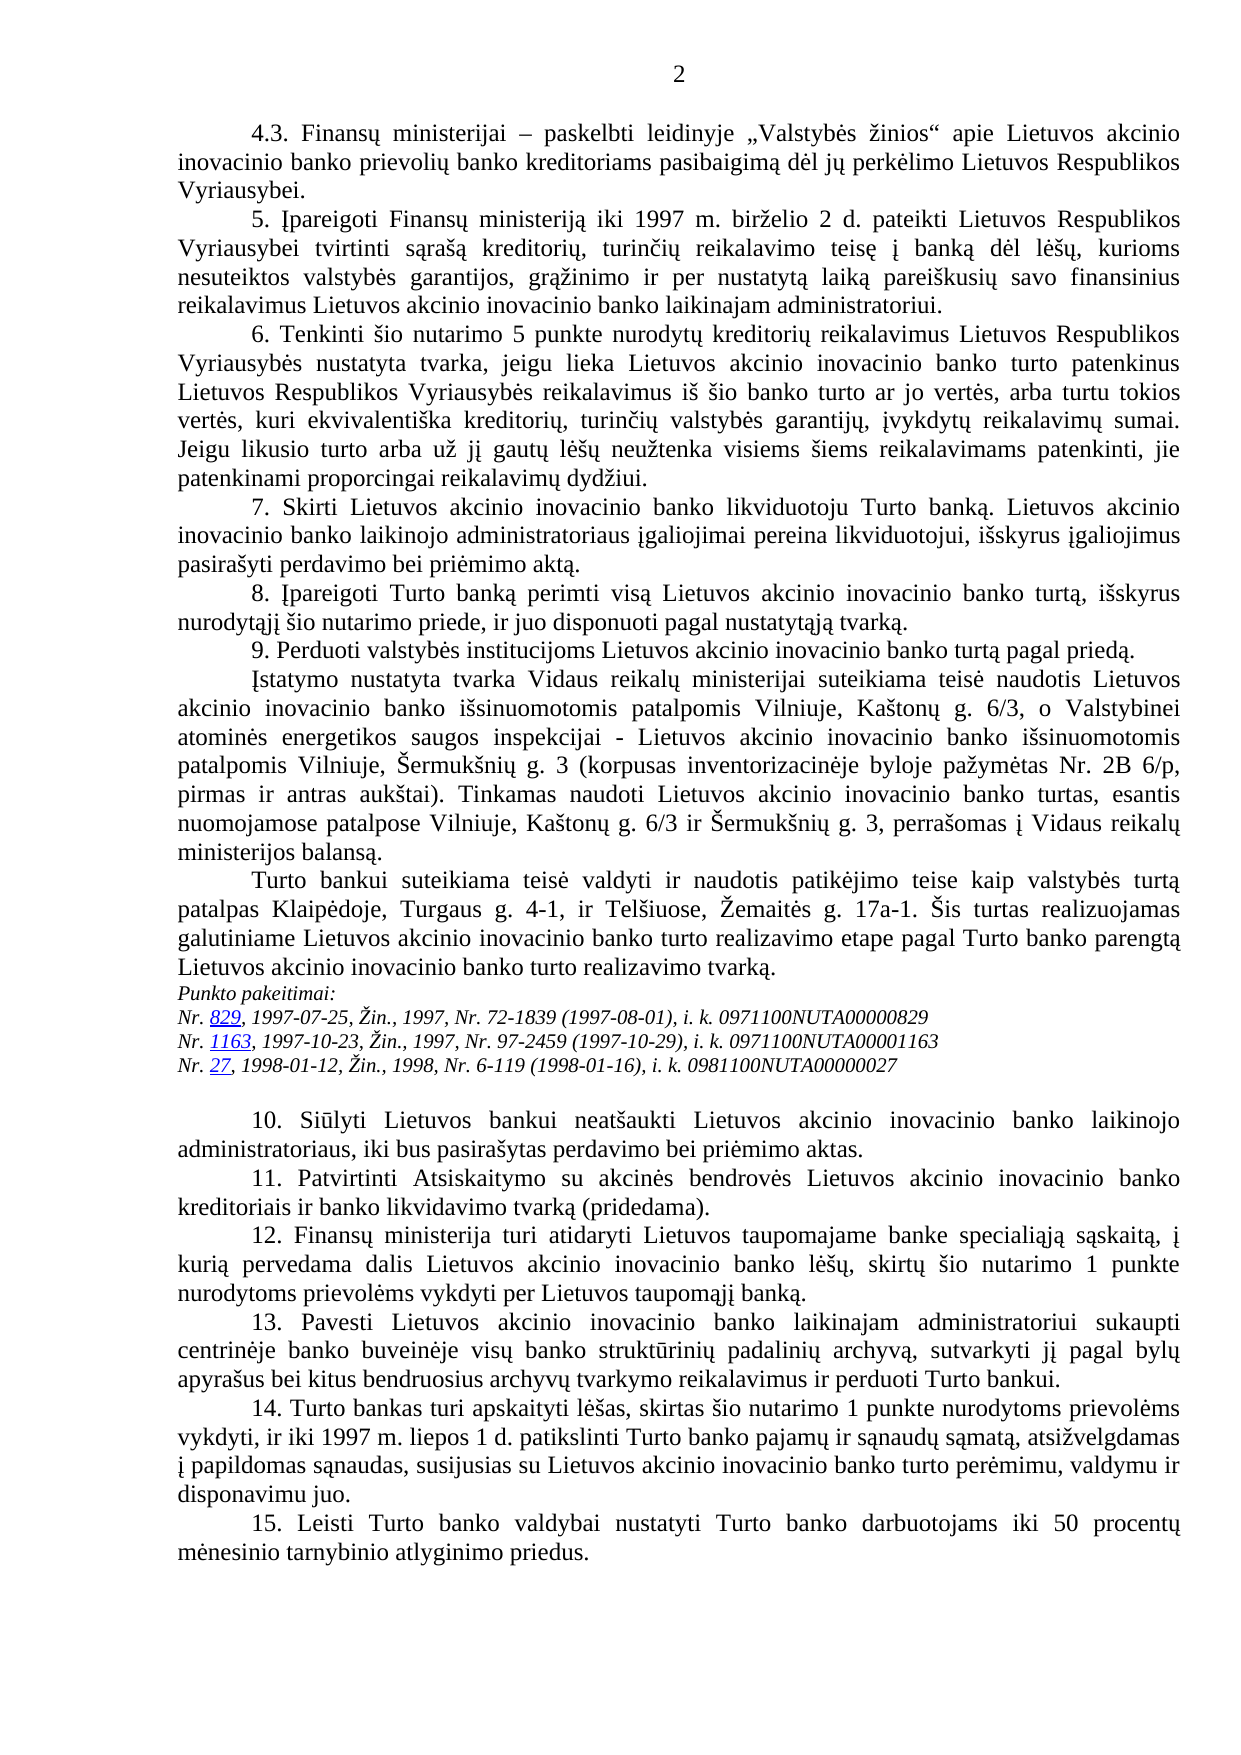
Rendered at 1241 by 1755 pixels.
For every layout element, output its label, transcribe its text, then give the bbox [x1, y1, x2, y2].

text 8. Įpareigoti Turto banką perimti visą Lietuvos akcinio inovacinio banko turtą, išskyrus nurodytąjį šio nutarimo priede, ir juo disponuoti pagal nustatytąją tvarką. [177, 578, 1181, 636]
text 10. Siūlyti Lietuvos bankui neatšaukti Lietuvos akcinio inovacinio banko laikinojo administratoriaus, iki bus pasirašytas perdavimo bei priėmimo aktas. [177, 1106, 1181, 1163]
text Nr. 829, 1997-07-25, Žin., 1997, Nr. 72-1839 (1997-08-01), i. k. 0971100NUTA00000829 [177, 1005, 1181, 1029]
text 5. Įpareigoti Finansų ministeriją iki 1997 m. birželio 2 d. pateikti Lietuvos Respublikos Vyriausybei tvirtinti sąrašą kreditorių, turinčių reikalavimo teisę į banką dėl lėšų, kurioms nesuteiktos valstybės garantijos, grąžinimo ir per nustatytą laiką pareiškusių savo finansinius reikalavimus Lietuvos akcinio inovacinio banko laikinajam administratoriui. [177, 204, 1181, 319]
text Nr. 1163, 1997-10-23, Žin., 1997, Nr. 97-2459 (1997-10-29), i. k. 0971100NUTA00001163 [177, 1029, 1181, 1053]
text 4.3. Finansų ministerijai – paskelbti leidinyje „Valstybės žinios“ apie Lietuvos akcinio inovacinio banko prievolių banko kreditoriams pasibaigimą dėl jų perkėlimo Lietuvos Respublikos Vyriausybei. [177, 118, 1181, 204]
text Įstatymo nustatyta tvarka Vidaus reikalų ministerijai suteikiama teisė naudotis Lietuvos akcinio inovacinio banko išsinuomotomis patalpomis Vilniuje, Kaštonų g. 6/3, o Valstybinei atominės energetikos saugos inspekcijai - Lietuvos akcinio inovacinio banko išsinuomotomis patalpomis Vilniuje, Šermukšnių g. 3 (korpusas inventorizacinėje byloje pažymėtas Nr. 2B 6/p, pirmas ir antras aukštai). Tinkamas naudoti Lietuvos akcinio inovacinio banko turtas, esantis nuomojamose patalpose Vilniuje, Kaštonų g. 6/3 ir Šermukšnių g. 3, perrašomas į Vidaus reikalų ministerijos balansą. [177, 664, 1181, 866]
text 12. Finansų ministerija turi atidaryti Lietuvos taupomajame banke specialiąją sąskaitą, į kurią pervedama dalis Lietuvos akcinio inovacinio banko lėšų, skirtų šio nutarimo 1 punkte nurodytoms prievolėms vykdyti per Lietuvos taupomąjį banką. [177, 1221, 1181, 1307]
text Turto bankui suteikiama teisė valdyti ir naudotis patikėjimo teise kaip valstybės turtą patalpas Klaipėdoje, Turgaus g. 4-1, ir Telšiuose, Žemaitės g. 17a-1. Šis turtas realizuojamas galutiniame Lietuvos akcinio inovacinio banko turto realizavimo etape pagal Turto banko parengtą Lietuvos akcinio inovacinio banko turto realizavimo tvarką. [177, 866, 1181, 981]
text Punkto pakeitimai: [177, 981, 1181, 1005]
text 14. Turto bankas turi apskaityti lėšas, skirtas šio nutarimo 1 punkte nurodytoms prievolėms vykdyti, ir iki 1997 m. liepos 1 d. patikslinti Turto banko pajamų ir sąnaudų sąmatą, atsižvelgdamas į papildomas sąnaudas, susijusias su Lietuvos akcinio inovacinio banko turto perėmimu, valdymu ir disponavimu juo. [177, 1393, 1181, 1508]
text 15. Leisti Turto banko valdybai nustatyti Turto banko darbuotojams iki 50 procentų mėnesinio tarnybinio atlyginimo priedus. [177, 1508, 1181, 1566]
text 6. Tenkinti šio nutarimo 5 punkte nurodytų kreditorių reikalavimus Lietuvos Respublikos Vyriausybės nustatyta tvarka, jeigu lieka Lietuvos akcinio inovacinio banko turto patenkinus Lietuvos Respublikos Vyriausybės reikalavimus iš šio banko turto ar jo vertės, arba turtu tokios vertės, kuri ekvivalentiška kreditorių, turinčių valstybės garantijų, įvykdytų reikalavimų sumai. Jeigu likusio turto arba už jį gautų lėšų neužtenka visiems šiems reikalavimams patenkinti, jie patenkinami proporcingai reikalavimų dydžiui. [177, 319, 1181, 492]
text 11. Patvirtinti Atsiskaitymo su akcinės bendrovės Lietuvos akcinio inovacinio banko kreditoriais ir banko likvidavimo tvarką (pridedama). [177, 1163, 1181, 1221]
text 9. Perduoti valstybės institucijoms Lietuvos akcinio inovacinio banko turtą pagal priedą. [177, 636, 1181, 664]
text 7. Skirti Lietuvos akcinio inovacinio banko likviduotoju Turto banką. Lietuvos akcinio inovacinio banko laikinojo administratoriaus įgaliojimai pereina likviduotojui, išskyrus įgaliojimus pasirašyti perdavimo bei priėmimo aktą. [177, 492, 1181, 578]
text Nr. 27, 1998-01-12, Žin., 1998, Nr. 6-119 (1998-01-16), i. k. 0981100NUTA00000027 [177, 1053, 1181, 1077]
text 13. Pavesti Lietuvos akcinio inovacinio banko laikinajam administratoriui sukaupti centrinėje banko buveinėje visų banko struktūrinių padalinių archyvą, sutvarkyti jį pagal bylų apyrašus bei kitus bendruosius archyvų tvarkymo reikalavimus ir perduoti Turto bankui. [177, 1307, 1181, 1393]
